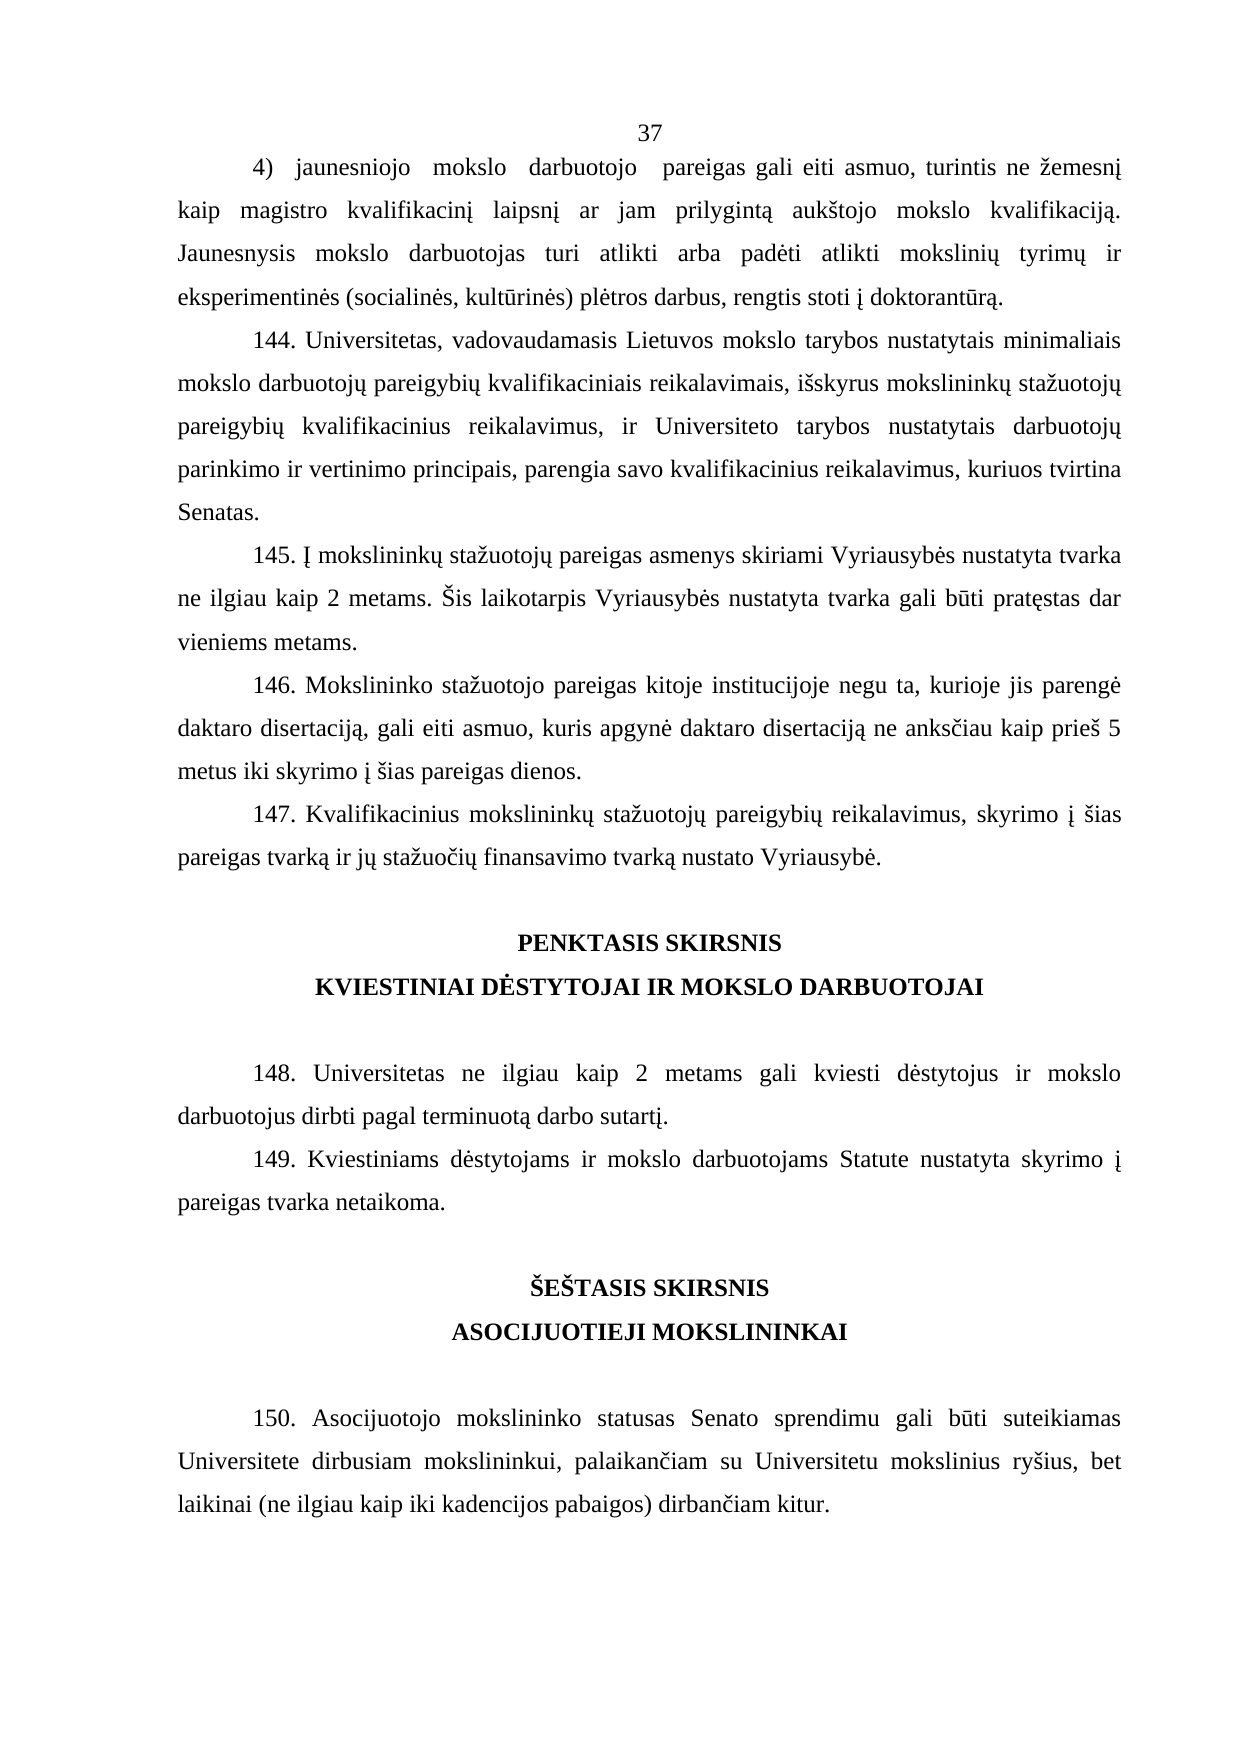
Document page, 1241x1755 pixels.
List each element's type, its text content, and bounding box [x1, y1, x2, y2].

subtitle PENKTASIS SKIRSNIS [177, 928, 1122, 957]
text 149. Kviestiniams dėstytojams ir mokslo darbuotojams Statute nustatyta skyrimo į pareigas tvarka netaikoma. [177, 1144, 1122, 1216]
text 147. Kvalifikacinius mokslininkų stažuotojų pareigybių reikalavimus, skyrimo į šias pareigas tvarką ir jų stažuočių finansavimo tvarką nustato Vyriausybė. [177, 799, 1122, 871]
text 4) jaunesniojo mokslo darbuotojo pareigas gali eiti asmuo, turintis ne žemesnį kaip magistro kvalifikacinį laipsnį ar jam prilygintą aukštojo mokslo kvalifikaciją. Jaunesnysis mokslo darbuotojas turi atlikti arba padėti atlikti mokslinių tyrimų ir eksperimentinės (socialinės, kultūrinės) plėtros darbus, rengtis stoti į doktorantūrą. [177, 152, 1122, 310]
text 148. Universitetas ne ilgiau kaip 2 metams gali kviesti dėstytojus ir mokslo darbuotojus dirbti pagal terminuotą darbo sutartį. [177, 1058, 1122, 1130]
subtitle ASOCIJUOTIEJI MOKSLININKAI [177, 1317, 1122, 1345]
text 150. Asocijuotojo mokslininko statusas Senato sprendimu gali būti suteikiamas Universitete dirbusiam mokslininkui, palaikančiam su Universitetu mokslinius ryšius, bet laikinai (ne ilgiau kaip iki kadencijos pabaigos) dirbančiam kitur. [177, 1403, 1122, 1518]
subtitle KVIESTINIAI DĖSTYTOJAI IR MOKSLO DARBUOTOJAI [177, 972, 1122, 1000]
text 144. Universitetas, vadovaudamasis Lietuvos mokslo tarybos nustatytais minimaliais mokslo darbuotojų pareigybių kvalifikaciniais reikalavimais, išskyrus mokslininkų stažuotojų pareigybių kvalifikacinius reikalavimus, ir Universiteto tarybos nustatytais darbuotojų parinkimo ir vertinimo principais, parengia savo kvalifikacinius reikalavimus, kuriuos tvirtina Senatas. [177, 325, 1122, 526]
text 145. Į mokslininkų stažuotojų pareigas asmenys skiriami Vyriausybės nustatyta tvarka ne ilgiau kaip 2 metams. Šis laikotarpis Vyriausybės nustatyta tvarka gali būti pratęstas dar vieniems metams. [177, 540, 1122, 655]
subtitle ŠEŠTASIS SKIRSNIS [177, 1273, 1122, 1302]
text 146. Mokslininko stažuotojo pareigas kitoje institucijoje negu ta, kurioje jis parengė daktaro disertaciją, gali eiti asmuo, kuris apgynė daktaro disertaciją ne anksčiau kaip prieš 5 metus iki skyrimo į šias pareigas dienos. [177, 670, 1122, 785]
